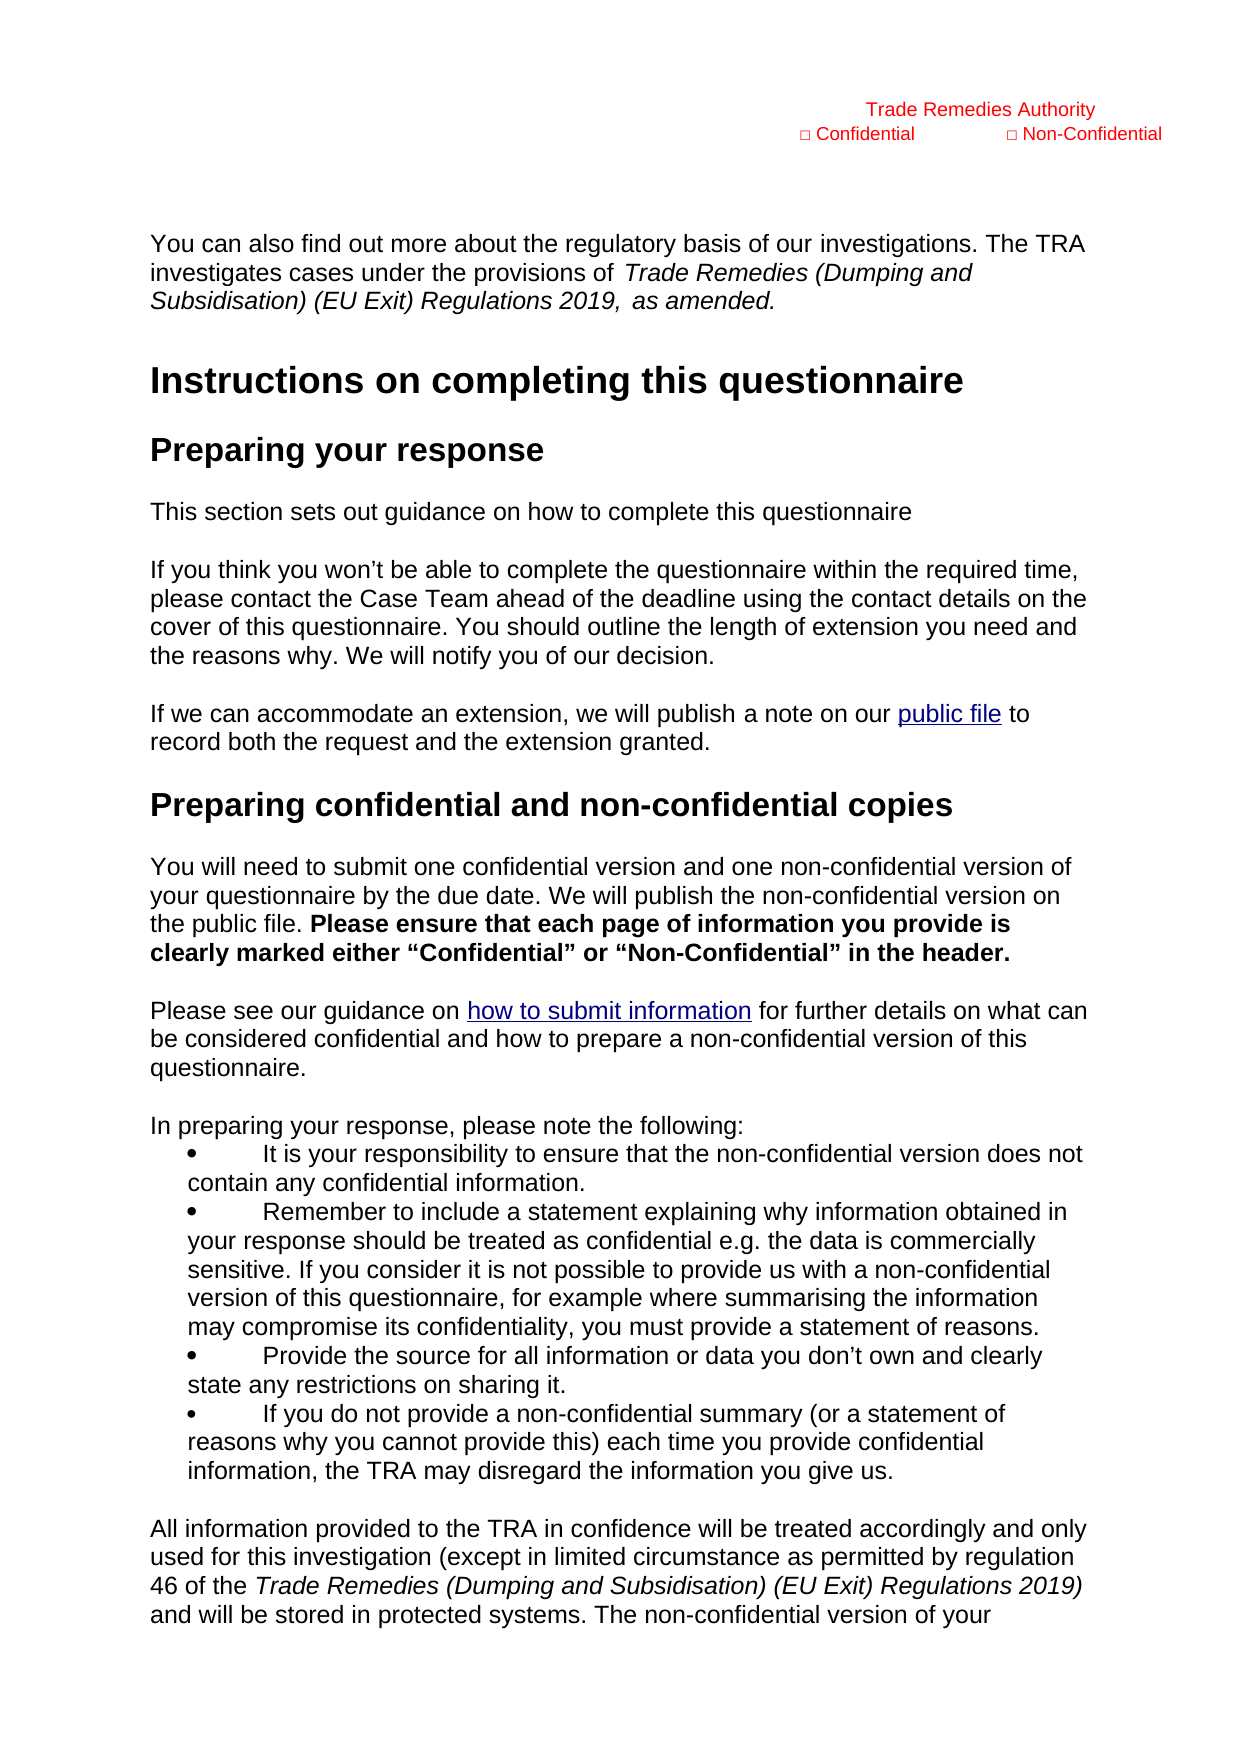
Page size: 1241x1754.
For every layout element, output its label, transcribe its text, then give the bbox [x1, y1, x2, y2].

text If you think you won’t be able to complete the questionnaire within the required time, please contact the Case Team ahead of the deadline using the contact details on the cover of this questionnaire. You should outline the length of extension you need and the reasons why. We will notify you of our decision. [150, 555, 1090, 670]
list It is your responsibility to ensure that the non-confidential version does not contain any confidential information. [187, 1139, 1090, 1197]
list Remember to include a statement explaining why information obtained in your response should be treated as confidential e.g. the data is commercially sensitive. If you consider it is not possible to provide us with a non-confidential version of this questionnaire, for example where summarising the information may compromise its confidentiality, you must provide a statement of reasons. [187, 1197, 1090, 1341]
list If you do not provide a non-confidential summary (or a statement of reasons why you cannot provide this) each time you provide confidential information, the TRA may disregard the information you give us. [187, 1398, 1090, 1485]
text Preparing confidential and non-confidential copies [150, 785, 1090, 823]
list Provide the source for all information or data you don’t own and clearly state any restrictions on sharing it. [187, 1341, 1090, 1398]
text Preparing your response [150, 430, 1090, 468]
text Please see our guidance on how to submit information for further details on what can be considered confidential and how to prepare a non-confidential version of this questionnaire. [150, 996, 1090, 1082]
text Instructions on completing this questionnaire [150, 358, 1090, 401]
text You will need to submit one confidential version and one non-confidential version of your questionnaire by the due date. We will publish the non-confidential version on the public file. Please ensure that each page of information you provide is clearly marked either “Confidential” or “Non-Confidential” in the header. [150, 852, 1090, 967]
text If we can accommodate an extension, we will publish a note on our public file to record both the request and the extension granted. [150, 698, 1090, 756]
text All information provided to the TRA in confidence will be treated accordingly and only used for this investigation (except in limited circumstance as permitted by regulation 46 of the Trade Remedies (Dumping and Subsidisation) (EU Exit) Regulations 2019) and will be stored in protected systems. The non-confidential version of your [150, 1513, 1090, 1628]
text You can also find out more about the regulatory basis of our investigations. The TRA investigates cases under the provisions of Trade Remedies (Dumping and Subsidisation) (EU Exit) Regulations 2019, as amended. [150, 229, 1090, 315]
text This section sets out guidance on how to complete this questionnaire [150, 497, 1090, 526]
text In preparing your response, please note the following: [150, 1111, 1090, 1139]
